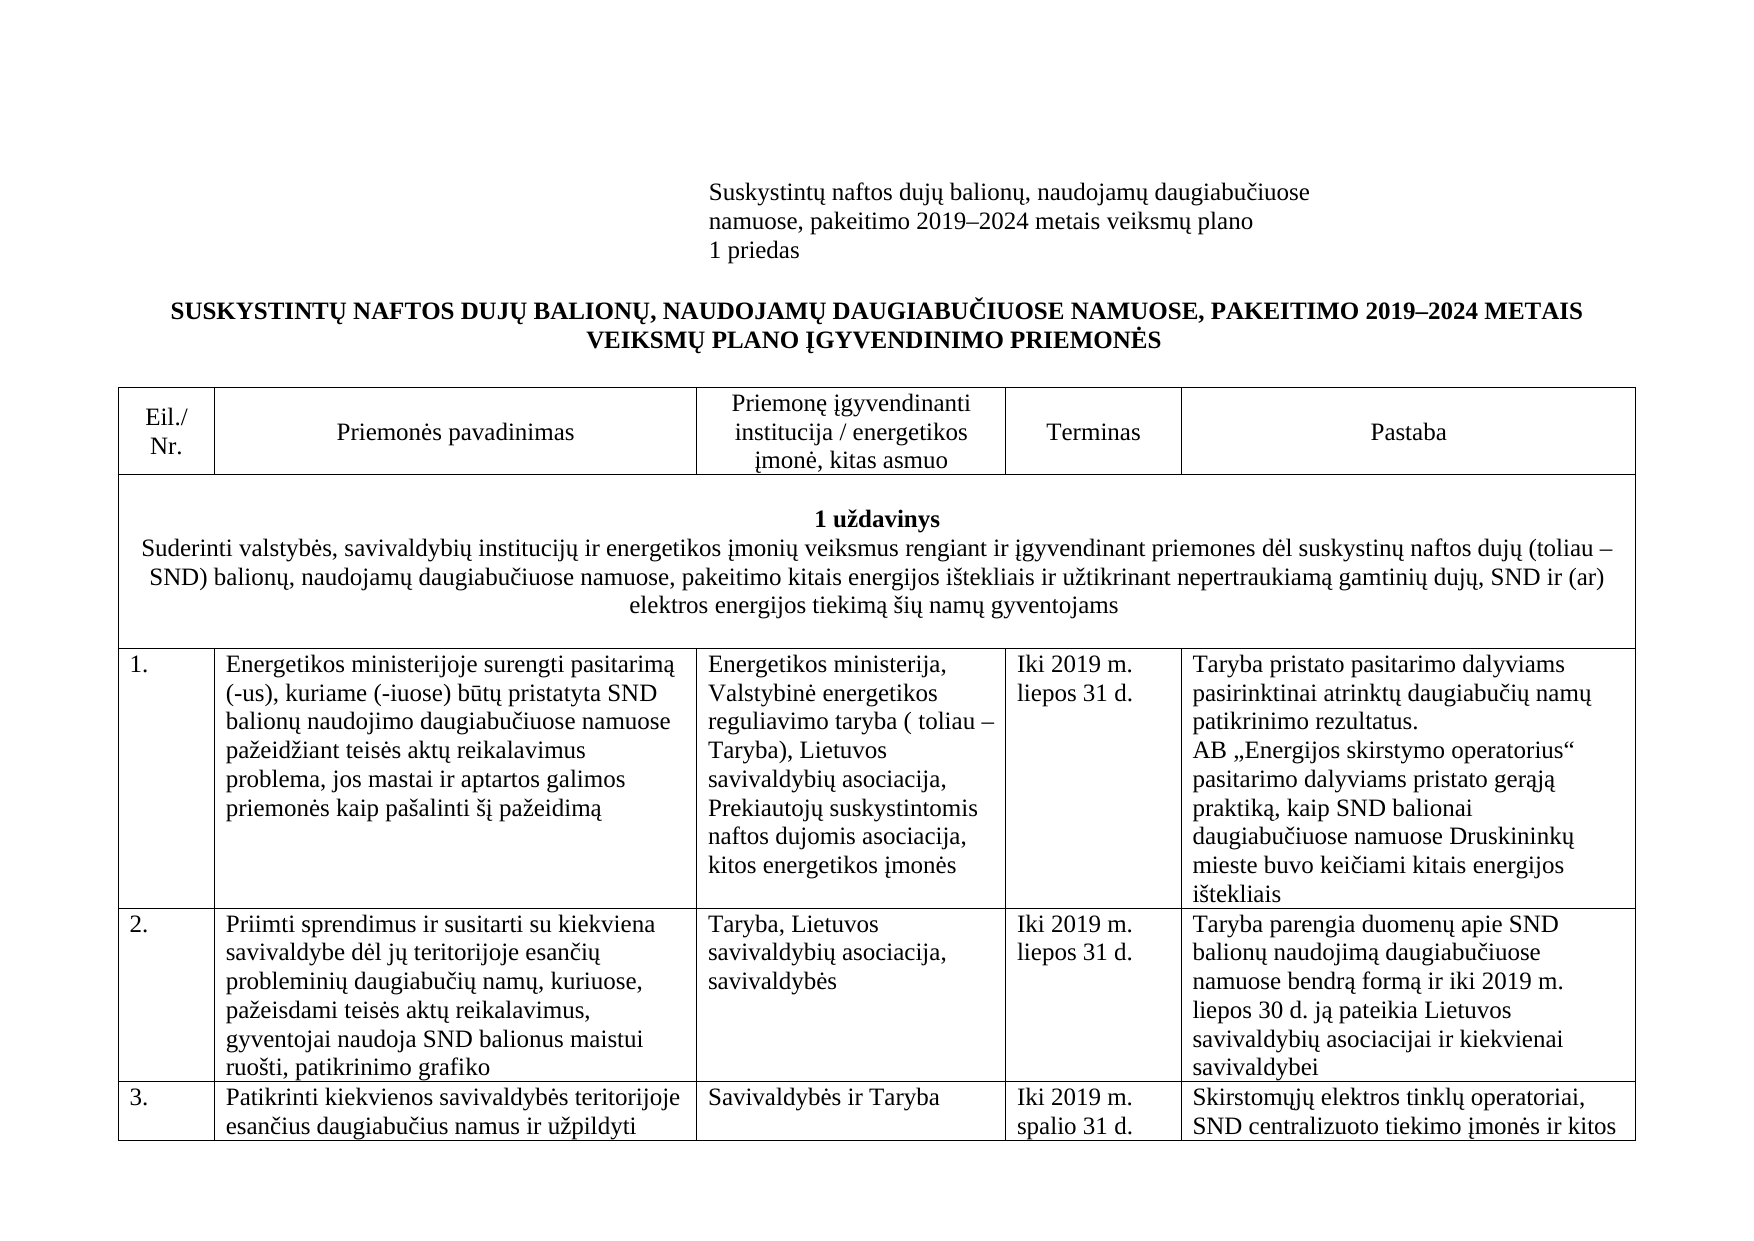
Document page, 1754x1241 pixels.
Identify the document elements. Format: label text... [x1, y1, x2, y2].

table_cell Savivaldybės ir Taryba [697, 1082, 1005, 1140]
table_cell Energetikos ministerija, Valstybinė energetikos reguliavimo taryba ( toliau –Taryba), Lietuvos savivaldybių asociacija, Prekiautojų suskystintomis naftos dujomis asociacija, kitos energetikos įmonės [697, 649, 1005, 908]
table_cell Iki 2019 m. spalio 31 d. [1006, 1082, 1181, 1140]
table_cell 3. [119, 1082, 214, 1140]
table_cell Iki 2019 m. liepos 31 d. [1006, 909, 1181, 1081]
table_cell Iki 2019 m. liepos 31 d. [1006, 649, 1181, 908]
table_header Priemonės pavadinimas [215, 388, 696, 474]
table_header Eil./Nr. [119, 388, 214, 474]
text 1 priedas [709, 235, 1636, 263]
table_header Pastaba [1182, 388, 1635, 474]
table_cell 1 uždavinys Suderinti valstybės, savivaldybių institucijų ir energetikos įmonių veiksmus rengiant ir įgyvendinant priemones dėl suskystinų naftos dujų (toliau – SND) balionų, naudojamų daugiabučiuose namuose, pakeitimo kitais energijos ištekliais ir užtikrinant nepertraukiamą gamtinių dujų, SND ir (ar) elektros energijos tiekimą šių namų gyventojams [119, 475, 1635, 648]
table_cell Priimti sprendimus ir susitarti su kiekviena savivaldybe dėl jų teritorijoje esančių probleminių daugiabučių namų, kuriuose, pažeisdami teisės aktų reikalavimus, gyventojai naudoja SND balionus maistui ruošti, patikrinimo grafiko [215, 909, 696, 1081]
text Suskystintų naftos dujų balionų, naudojamų daugiabučiuose [709, 177, 1636, 206]
table_cell Energetikos ministerijoje surengti pasitarimą (-us), kuriame (-iuose) būtų pristatyta SND balionų naudojimo daugiabučiuose namuose pažeidžiant teisės aktų reikalavimus problema, jos mastai ir aptartos galimos priemonės kaip pašalinti šį pažeidimą [215, 649, 696, 908]
table_cell Taryba parengia duomenų apie SND balionų naudojimą daugiabučiuose namuose bendrą formą ir iki 2019 m. liepos 30 d. ją pateikia Lietuvos savivaldybių asociacijai ir kiekvienai savivaldybei [1182, 909, 1635, 1081]
table_header Priemonę įgyvendinanti institucija / energetikos įmonė, kitas asmuo [697, 388, 1005, 474]
table_cell 2. [119, 909, 214, 1081]
table_cell Taryba, Lietuvos savivaldybių asociacija, savivaldybės [697, 909, 1005, 1081]
table_cell Taryba pristato pasitarimo dalyviams pasirinktinai atrinktų daugiabučių namų patikrinimo rezultatus. AB „Energijos skirstymo operatorius“ pasitarimo dalyviams pristato gerąją praktiką, kaip SND balionai daugiabučiuose namuose Druskininkų mieste buvo keičiami kitais energijos ištekliais [1182, 649, 1635, 908]
text namuose, pakeitimo 2019–2024 metais veiksmų plano [709, 206, 1636, 235]
text SUSKYSTINTŲ NAFTOS DUJŲ BALIONŲ, NAUDOJAMŲ DAUGIABUČIUOSE NAMUOSE, PAKEITIMO 2019–2024 METAIS VEIKSMŲ PLANO ĮGYVENDINIMO PRIEMONĖS [118, 296, 1636, 354]
table_cell 1. [119, 649, 214, 908]
table_cell Patikrinti kiekvienos savivaldybės teritorijoje esančius daugiabučius namus ir užpildyti [215, 1082, 696, 1140]
table_header Terminas [1006, 388, 1181, 474]
table_cell Skirstomųjų elektros tinklų operatoriai, SND centralizuoto tiekimo įmonės ir kitos [1182, 1082, 1635, 1140]
